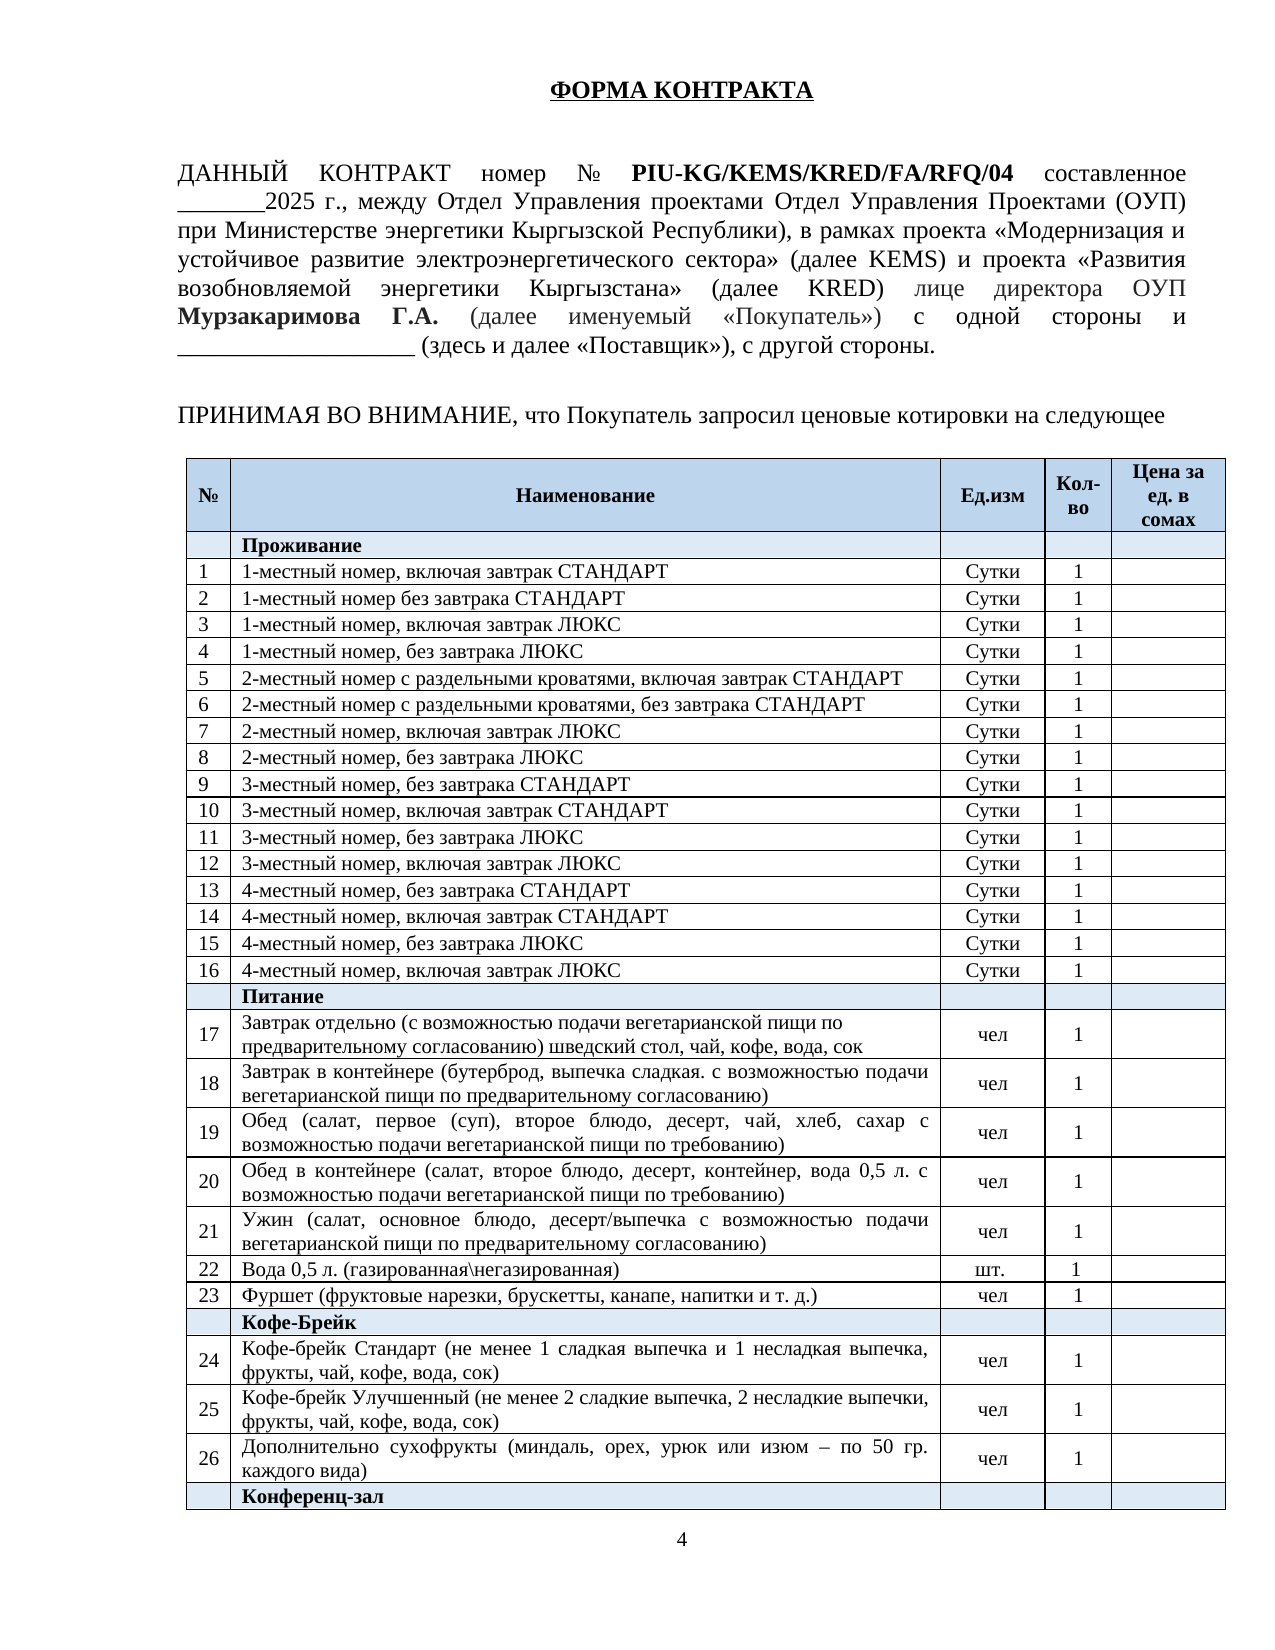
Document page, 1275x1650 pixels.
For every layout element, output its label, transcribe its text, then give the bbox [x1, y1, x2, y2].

table_cell Сутки [941, 877, 1044, 903]
table_cell Ужин (салат, основное блюдо, десерт/выпечка с возможностью подачи вегетарианской пищи по предварительному согласованию) [231, 1207, 940, 1255]
table_cell 11 [187, 824, 230, 849]
table_cell шт. [941, 1256, 1044, 1281]
table_cell чел [941, 1158, 1044, 1206]
table_cell 15 [187, 930, 230, 956]
table_cell [187, 984, 230, 1009]
table_header Цена за ед. в сомах [1112, 459, 1225, 531]
table_cell Сутки [941, 691, 1044, 717]
table_cell 1 [1046, 691, 1111, 717]
table_cell 1 [1046, 1207, 1111, 1255]
table_cell 1 [1046, 771, 1111, 796]
table_cell 3 [187, 612, 230, 637]
table_cell 1 [1046, 718, 1111, 743]
table_cell [1112, 665, 1225, 690]
table_cell 1 [1046, 638, 1111, 664]
table_cell 25 [187, 1385, 230, 1433]
table_cell [1112, 957, 1225, 982]
table_cell 1 [1046, 665, 1111, 690]
table_cell 21 [187, 1207, 230, 1255]
table_cell Сутки [941, 930, 1044, 956]
table_cell [1112, 1207, 1225, 1255]
table_cell [1112, 1434, 1225, 1482]
table_cell Сутки [941, 559, 1044, 584]
table_cell [1046, 532, 1111, 557]
table_cell [1112, 1158, 1225, 1206]
table_cell чел [941, 1283, 1044, 1308]
table_cell 19 [187, 1108, 230, 1156]
table_cell 14 [187, 904, 230, 929]
table_cell Питание [231, 984, 940, 1009]
table_cell 8 [187, 744, 230, 770]
table_cell Кофе-брейк Улучшенный (не менее 2 сладкие выпечка, 2 несладкие выпечки, фрукты, чай, кофе, вода, сок) [231, 1385, 940, 1433]
table_cell [1046, 1483, 1111, 1508]
table_cell чел [941, 1108, 1044, 1156]
table_cell 1-местный номер, включая завтрак СТАНДАРТ [231, 559, 940, 584]
table_cell [187, 532, 230, 557]
table_cell Завтрак в контейнере (бутерброд, выпечка сладкая. с возможностью подачи вегетарианской пищи по предварительному согласованию) [231, 1059, 940, 1107]
table_cell 3-местный номер, без завтрака СТАНДАРТ [231, 771, 940, 796]
table_cell 1 [1046, 1158, 1111, 1206]
table_cell 1-местный номер, без завтрака ЛЮКС [231, 638, 940, 664]
table_cell 2 [187, 585, 230, 611]
table_cell [941, 1309, 1044, 1334]
table_header Наименование [231, 459, 940, 531]
table_cell чел [941, 1207, 1044, 1255]
table_cell 4 [187, 638, 230, 664]
table_cell 1 [1046, 957, 1111, 982]
table_cell 1 [1046, 1108, 1111, 1156]
table_cell 3-местный номер, включая завтрак ЛЮКС [231, 851, 940, 876]
table_cell 1 [1046, 851, 1111, 876]
table_cell [1112, 930, 1225, 956]
table_cell Кофе-брейк Стандарт (не менее 1 сладкая выпечка и 1 несладкая выпечка, фрукты, чай, кофе, вода, сок) [231, 1336, 940, 1384]
table_cell [1112, 798, 1225, 823]
table_cell 1 [1046, 1434, 1111, 1482]
table_cell 7 [187, 718, 230, 743]
table_cell Сутки [941, 665, 1044, 690]
table_cell 20 [187, 1158, 230, 1206]
table_header Ед.изм [941, 459, 1044, 531]
table_cell 5 [187, 665, 230, 690]
table_cell 22 [187, 1256, 230, 1281]
table_cell [1046, 1309, 1111, 1334]
text Форма контракта [177, 75, 1186, 104]
table_cell 3-местный номер, без завтрака ЛЮКС [231, 824, 940, 849]
table_cell 4-местный номер, включая завтрак ЛЮКС [231, 957, 940, 982]
table_cell 1 [1046, 877, 1111, 903]
table_cell Сутки [941, 638, 1044, 664]
table_cell Завтрак отдельно (с возможностью подачи вегетарианской пищи по предварительному согласованию) шведский стол, чай, кофе, вода, сок [231, 1010, 940, 1058]
table_cell 1 [1046, 585, 1111, 611]
table_cell чел [941, 1336, 1044, 1384]
table_cell 17 [187, 1010, 230, 1058]
table_cell 1 [1046, 824, 1111, 849]
text ДАННЫЙ КОНТРАКТ номер № PIU-KG/KEMS/KRED/FA/RFQ/04 составленное _______2025 г., между Отдел Управления проектами Отдел Управления Проектами (ОУП) при Министерстве энергетики Кыргызской Республики), в рамках проекта «Модернизация и устойчивое развитие электроэнергетического сектора» (далее KEMS) и проекта «Развития возобновляемой энергетики Кыргызстана» (далее KRED) лице директора ОУП Мурзакаримова Г.А. (далее именуемый «Покупатель») с одной стороны и ___________________ (здесь и далее «Поставщик»), с другой стороны. [177, 158, 1186, 359]
table_cell [941, 1483, 1044, 1508]
table_cell 1 [1046, 1283, 1111, 1308]
table_cell [941, 532, 1044, 557]
table_cell [187, 1309, 230, 1334]
table_cell [1112, 1336, 1225, 1384]
table_cell 24 [187, 1336, 230, 1384]
table_cell Сутки [941, 718, 1044, 743]
table_cell 1 [1046, 1385, 1111, 1433]
table_cell 6 [187, 691, 230, 717]
table_cell Вода 0,5 л. (газированная\негазированная) [231, 1256, 940, 1281]
table_cell Сутки [941, 957, 1044, 982]
table_cell чел [941, 1010, 1044, 1058]
table_cell 1 [187, 559, 230, 584]
table_cell Сутки [941, 771, 1044, 796]
table_cell 1 [1046, 1059, 1111, 1107]
table_cell 2-местный номер, включая завтрак ЛЮКС [231, 718, 940, 743]
table_cell Сутки [941, 824, 1044, 849]
table_cell Обед в контейнере (салат, второе блюдо, десерт, контейнер, вода 0,5 л. с возможностью подачи вегетарианской пищи по требованию) [231, 1158, 940, 1206]
table_cell 13 [187, 877, 230, 903]
table_cell 12 [187, 851, 230, 876]
table_cell 9 [187, 771, 230, 796]
table_cell [1112, 904, 1225, 929]
table_cell 16 [187, 957, 230, 982]
table_cell [1112, 1108, 1225, 1156]
table_cell 1 [1046, 904, 1111, 929]
table_cell 1 [1046, 1256, 1111, 1281]
table_cell [187, 1483, 230, 1508]
table_cell Дополнительно сухофрукты (миндаль, орех, урюк или изюм – по 50 гр. каждого вида) [231, 1434, 940, 1482]
table_cell Сутки [941, 585, 1044, 611]
table_cell 18 [187, 1059, 230, 1107]
table_cell 1 [1046, 744, 1111, 770]
table_cell [1112, 1385, 1225, 1433]
table_cell чел [941, 1434, 1044, 1482]
table_cell 3-местный номер, включая завтрак СТАНДАРТ [231, 798, 940, 823]
table_cell 1 [1046, 1010, 1111, 1058]
table_cell [1112, 1483, 1225, 1508]
table_cell Сутки [941, 612, 1044, 637]
table_cell 4-местный номер, без завтрака СТАНДАРТ [231, 877, 940, 903]
table_cell 1-местный номер, включая завтрак ЛЮКС [231, 612, 940, 637]
table_cell 4-местный номер, без завтрака ЛЮКС [231, 930, 940, 956]
table_cell [1112, 824, 1225, 849]
table_cell [1112, 744, 1225, 770]
table_cell 2-местный номер с раздельными кроватями, без завтрака СТАНДАРТ [231, 691, 940, 717]
table_cell [1112, 691, 1225, 717]
table_cell Конференц-зал [231, 1483, 940, 1508]
table_cell Обед (салат, первое (суп), второе блюдо, десерт, чай, хлеб, сахар с возможностью подачи вегетарианской пищи по требованию) [231, 1108, 940, 1156]
table_cell [1112, 877, 1225, 903]
table_header № [187, 459, 230, 531]
table_cell [1112, 1283, 1225, 1308]
table_cell [1112, 638, 1225, 664]
table_cell 1 [1046, 930, 1111, 956]
table_header Кол-во [1046, 459, 1111, 531]
table_cell [1112, 984, 1225, 1009]
table_cell [1112, 1309, 1225, 1334]
table_cell [1112, 771, 1225, 796]
table_cell 2-местный номер с раздельными кроватями, включая завтрак СТАНДАРТ [231, 665, 940, 690]
table_cell 1 [1046, 1336, 1111, 1384]
table_cell [1112, 1256, 1225, 1281]
table_cell [941, 984, 1044, 1009]
table_cell 1 [1046, 798, 1111, 823]
table_cell Сутки [941, 798, 1044, 823]
text ПРИНИМАЯ ВО ВНИМАНИЕ, что Покупатель запросил ценовые котировки на следующее [177, 400, 1186, 429]
table_cell 2-местный номер, без завтрака ЛЮКС [231, 744, 940, 770]
table_cell [1112, 718, 1225, 743]
table_cell [1112, 1059, 1225, 1107]
table_cell Проживание [231, 532, 940, 557]
table_cell чел [941, 1385, 1044, 1433]
table_cell [1046, 984, 1111, 1009]
table_cell [1112, 559, 1225, 584]
table_cell Сутки [941, 851, 1044, 876]
table_cell [1112, 612, 1225, 637]
table_cell [1112, 1010, 1225, 1058]
table_cell 4-местный номер, включая завтрак СТАНДАРТ [231, 904, 940, 929]
table_cell Сутки [941, 904, 1044, 929]
table_cell 1 [1046, 612, 1111, 637]
table_cell 26 [187, 1434, 230, 1482]
table_cell 10 [187, 798, 230, 823]
table_cell чел [941, 1059, 1044, 1107]
table_cell [1112, 851, 1225, 876]
table_cell [1112, 532, 1225, 557]
table_cell Сутки [941, 744, 1044, 770]
table_cell [1112, 585, 1225, 611]
table_cell Кофе-Брейк [231, 1309, 940, 1334]
table_cell Фуршет (фруктовые нарезки, брускетты, канапе, напитки и т. д.) [231, 1283, 940, 1308]
table_cell 1-местный номер без завтрака СТАНДАРТ [231, 585, 940, 611]
table_cell 23 [187, 1283, 230, 1308]
table_cell 1 [1046, 559, 1111, 584]
